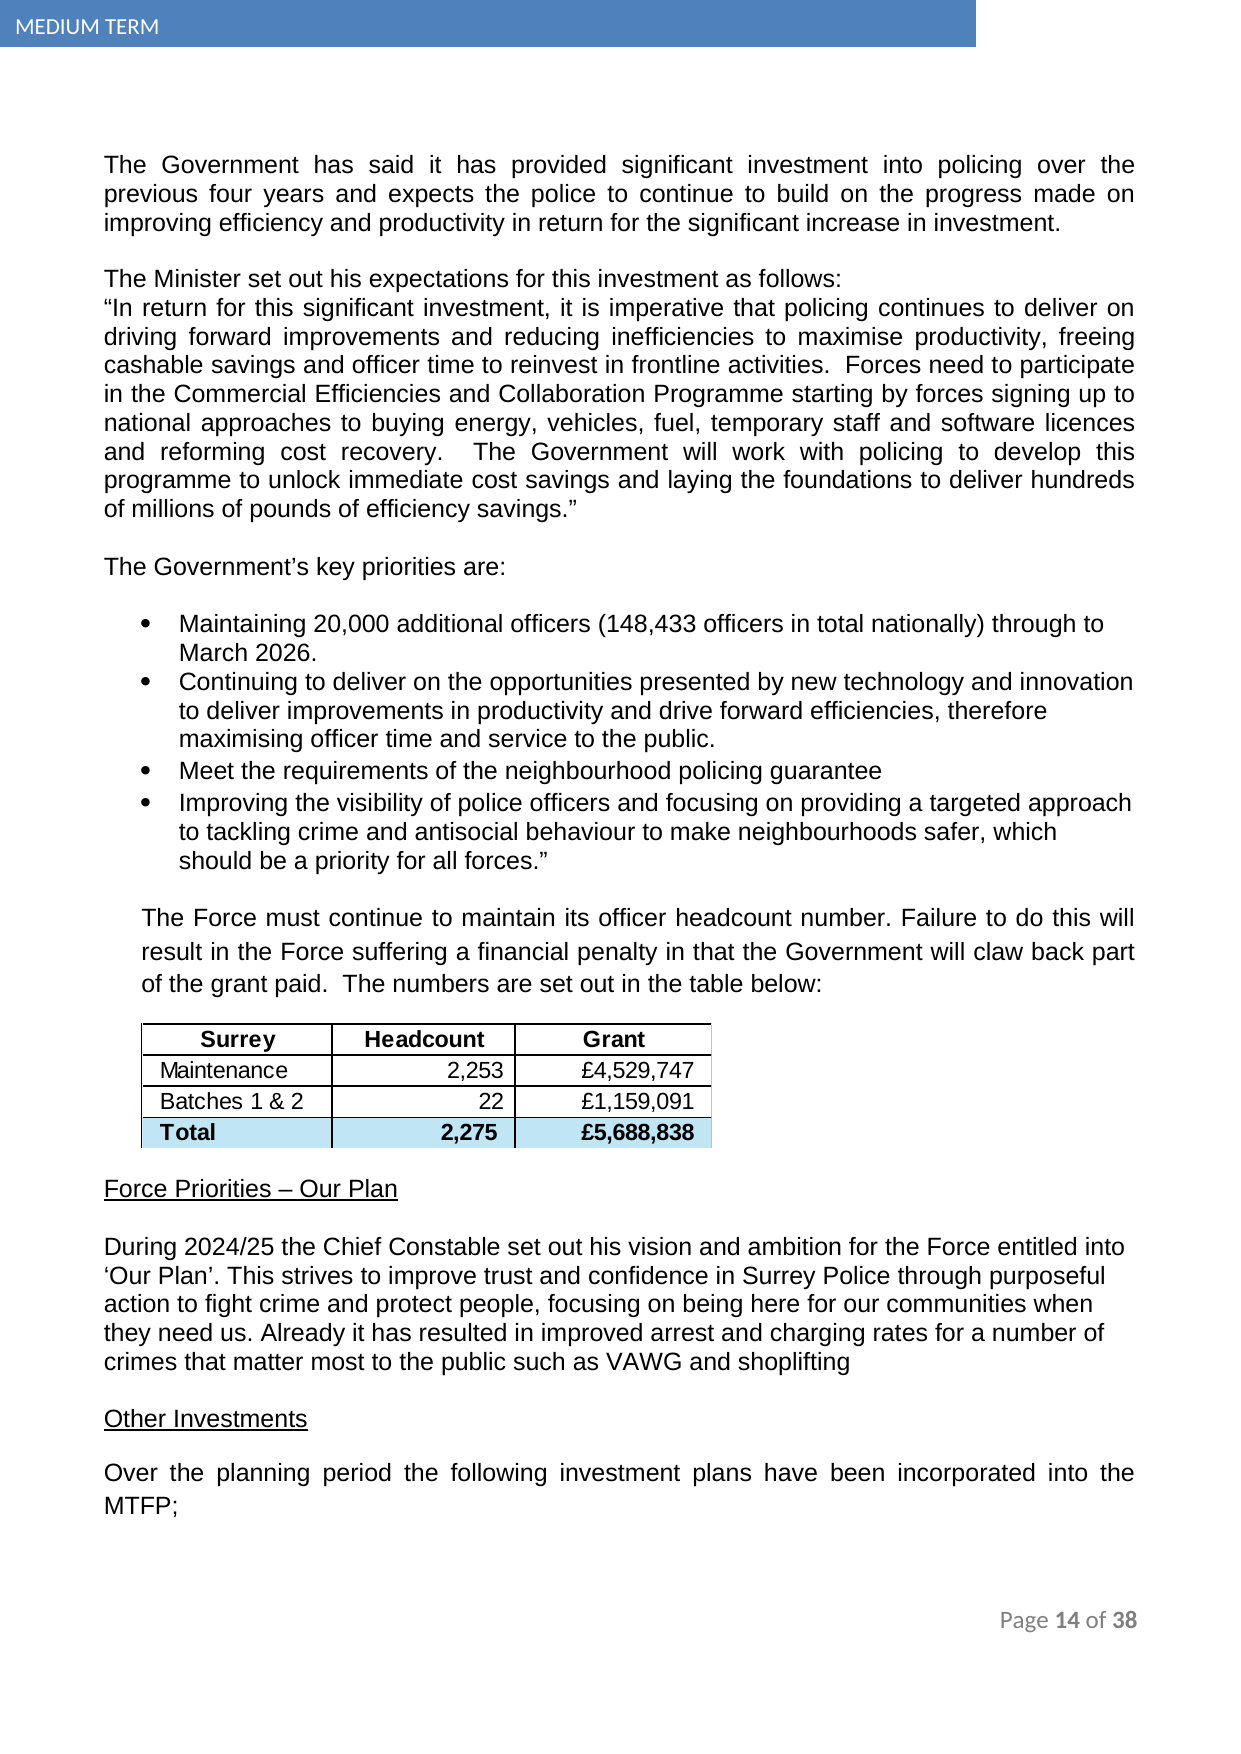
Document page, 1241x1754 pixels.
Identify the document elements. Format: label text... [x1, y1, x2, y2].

list Improving the visibility of police officers and focusing on providing a targeted approach to tackling crime and antisocial behaviour to make neighbourhoods safer, which should be a priority for all forces.” [141, 788, 1137, 875]
list Maintaining 20,000 additional officers (148,433 officers in total nationally) through to March 2026. [141, 609, 1137, 667]
list Continuing to deliver on the opportunities presented by new technology and innovation to deliver improvements in productivity and drive forward efficiencies, therefore maximising officer time and service to the public. [141, 667, 1137, 753]
text Over the planning period the following investment plans have been incorporated into the MTFP; [103, 1458, 1137, 1520]
text The Force must continue to maintain its officer headcount number. Failure to do this will result in the Force suffering a financial penalty in that the Government will claw back part of the grant paid. The numbers are set out in the table below: [141, 903, 1137, 998]
text Force Priorities – Our Plan [103, 1174, 1137, 1203]
text “In return for this significant investment, it is imperative that policing continues to deliver on driving forward improvements and reducing inefficiencies to maximise productivity, freeing cashable savings and officer time to reinvest in frontline activities. Forces need to participate in the Commercial Efficiencies and Collaboration Programme starting by forces signing up to national approaches to buying energy, vehicles, fuel, temporary staff and software licences and reforming cost recovery. The Government will work with policing to develop this programme to unlock immediate cost savings and laying the foundations to deliver hundreds of millions of pounds of efficiency savings.” [103, 293, 1137, 523]
text Other Investments [103, 1404, 1137, 1433]
text The Government has said it has provided significant investment into policing over the previous four years and expects the police to continue to build on the progress made on improving efficiency and productivity in return for the significant increase in investment. [103, 150, 1137, 236]
text During 2024/25 the Chief Constable set out his vision and ambition for the Force entitled into ‘Our Plan’. This strives to improve trust and confidence in Surrey Police through purposeful action to fight crime and protect people, focusing on being here for our communities when they need us. Already it has resulted in improved arrest and charging rates for a number of crimes that matter most to the public such as VAWG and shoplifting [103, 1232, 1137, 1376]
text The Minister set out his expectations for this investment as follows: [103, 264, 1137, 293]
text The Government’s key priorities are: [103, 552, 1137, 581]
list Meet the requirements of the neighbourhood policing guarantee [141, 756, 1137, 785]
